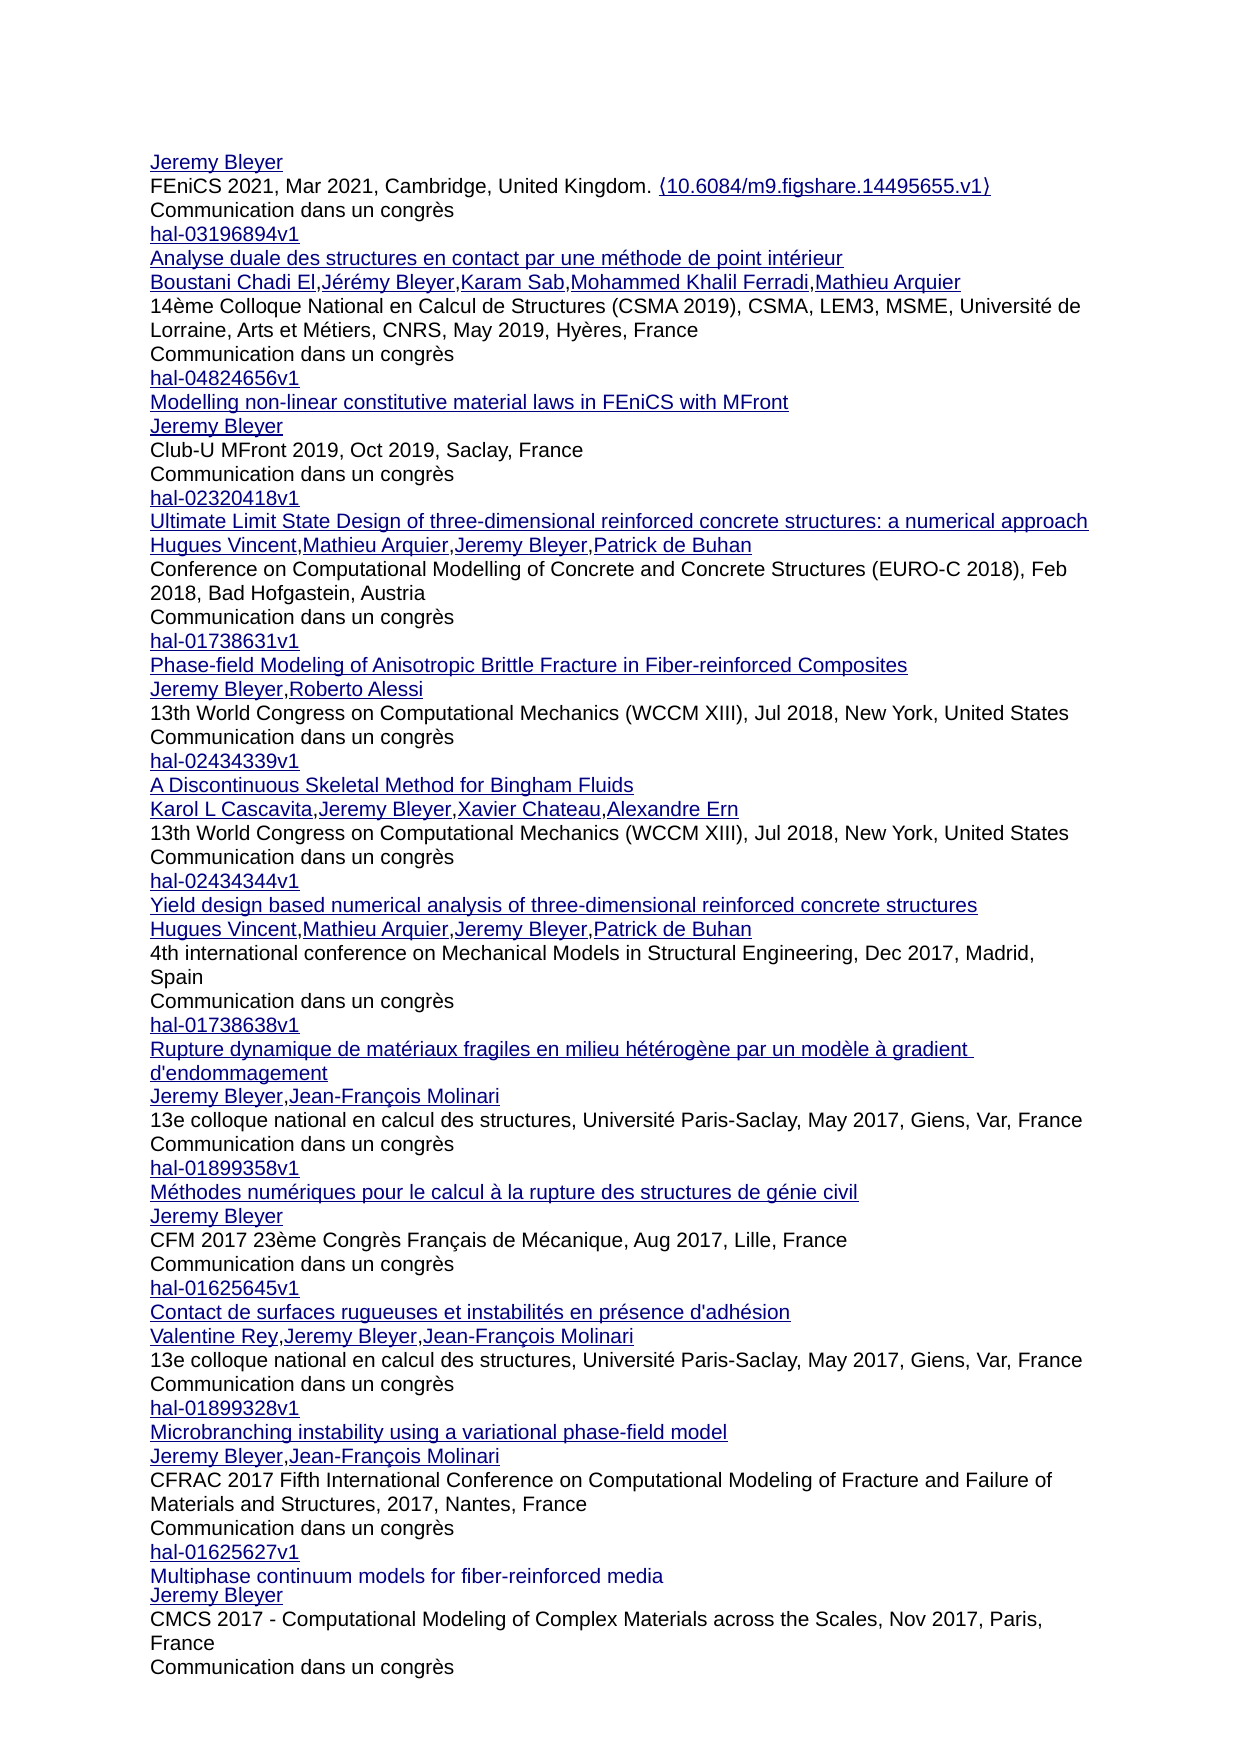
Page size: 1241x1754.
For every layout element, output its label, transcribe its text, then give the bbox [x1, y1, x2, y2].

table_cell Phase-field Modeling of Anisotropic Brittle Fracture in Fiber-reinforced Composites Jeremy Bleyer,Roberto Alessi 13th World Congress on Computational Mechanics (WCCM XIII), Jul 2018, New York, United States Communication dans un congrès hal-02434339v1 [150, 653, 1090, 773]
table_cell Contact de surfaces rugueuses et instabilités en présence d'adhésion Valentine Rey,Jeremy Bleyer,Jean-François Molinari 13e colloque national en calcul des structures, Université Paris-Saclay, May 2017, Giens, Var, France Communication dans un congrès hal-01899328v1 [150, 1300, 1090, 1420]
table_cell Multiphase continuum models for fiber-reinforced media Jeremy Bleyer CMCS 2017 - Computational Modeling of Complex Materials across the Scales, Nov 2017, Paris, France Communication dans un congrès [150, 1564, 1090, 1679]
table_cell Rupture dynamique de matériaux fragiles en milieu hétérogène par un modèle à gradient d'endommagement Jeremy Bleyer,Jean-François Molinari 13e colloque national en calcul des structures, Université Paris-Saclay, May 2017, Giens, Var, France Communication dans un congrès hal-01899358v1 [150, 1036, 1090, 1180]
table_cell Ultimate Limit State Design of three-dimensional reinforced concrete structures: a numerical approach Hugues Vincent,Mathieu Arquier,Jeremy Bleyer,Patrick de Buhan Conference on Computational Modelling of Concrete and Concrete Structures (EURO-C 2018), Feb 2018, Bad Hofgastein, Austria Communication dans un congrès hal-01738631v1 [150, 509, 1090, 653]
table_cell Analyse duale des structures en contact par une méthode de point intérieur Boustani Chadi El,Jérémy Bleyer,Karam Sab,Mohammed Khalil Ferradi,Mathieu Arquier 14ème Colloque National en Calcul de Structures (CSMA 2019), CSMA, LEM3, MSME, Université de Lorraine, Arts et Métiers, CNRS, May 2019, Hyères, France Communication dans un congrès hal-04824656v1 [150, 246, 1090, 389]
table_cell Microbranching instability using a variational phase-field model Jeremy Bleyer,Jean-François Molinari CFRAC 2017 Fifth International Conference on Computational Modeling of Fracture and Failure of Materials and Structures, 2017, Nantes, France Communication dans un congrès hal-01625627v1 [150, 1420, 1090, 1563]
table_cell Modelling non-linear constitutive material laws in FEniCS with MFront Jeremy Bleyer Club-U MFront 2019, Oct 2019, Saclay, France Communication dans un congrès hal-02320418v1 [150, 390, 1090, 509]
table_cell A Discontinuous Skeletal Method for Bingham Fluids Karol L Cascavita,Jeremy Bleyer,Xavier Chateau,Alexandre Ern 13th World Congress on Computational Mechanics (WCCM XIII), Jul 2018, New York, United States Communication dans un congrès hal-02434344v1 [150, 773, 1090, 893]
table_cell Yield design based numerical analysis of three-dimensional reinforced concrete structures Hugues Vincent,Mathieu Arquier,Jeremy Bleyer,Patrick de Buhan 4th international conference on Mechanical Models in Structural Engineering, Dec 2017, Madrid, Spain Communication dans un congrès hal-01738638v1 [150, 893, 1090, 1036]
table_cell Jeremy Bleyer FEniCS 2021, Mar 2021, Cambridge, United Kingdom. ⟨10.6084/m9.figshare.14495655.v1⟩ Communication dans un congrès hal-03196894v1 [150, 150, 1090, 246]
table_cell Méthodes numériques pour le calcul à la rupture des structures de génie civil Jeremy Bleyer CFM 2017 23ème Congrès Français de Mécanique, Aug 2017, Lille, France Communication dans un congrès hal-01625645v1 [150, 1180, 1090, 1300]
